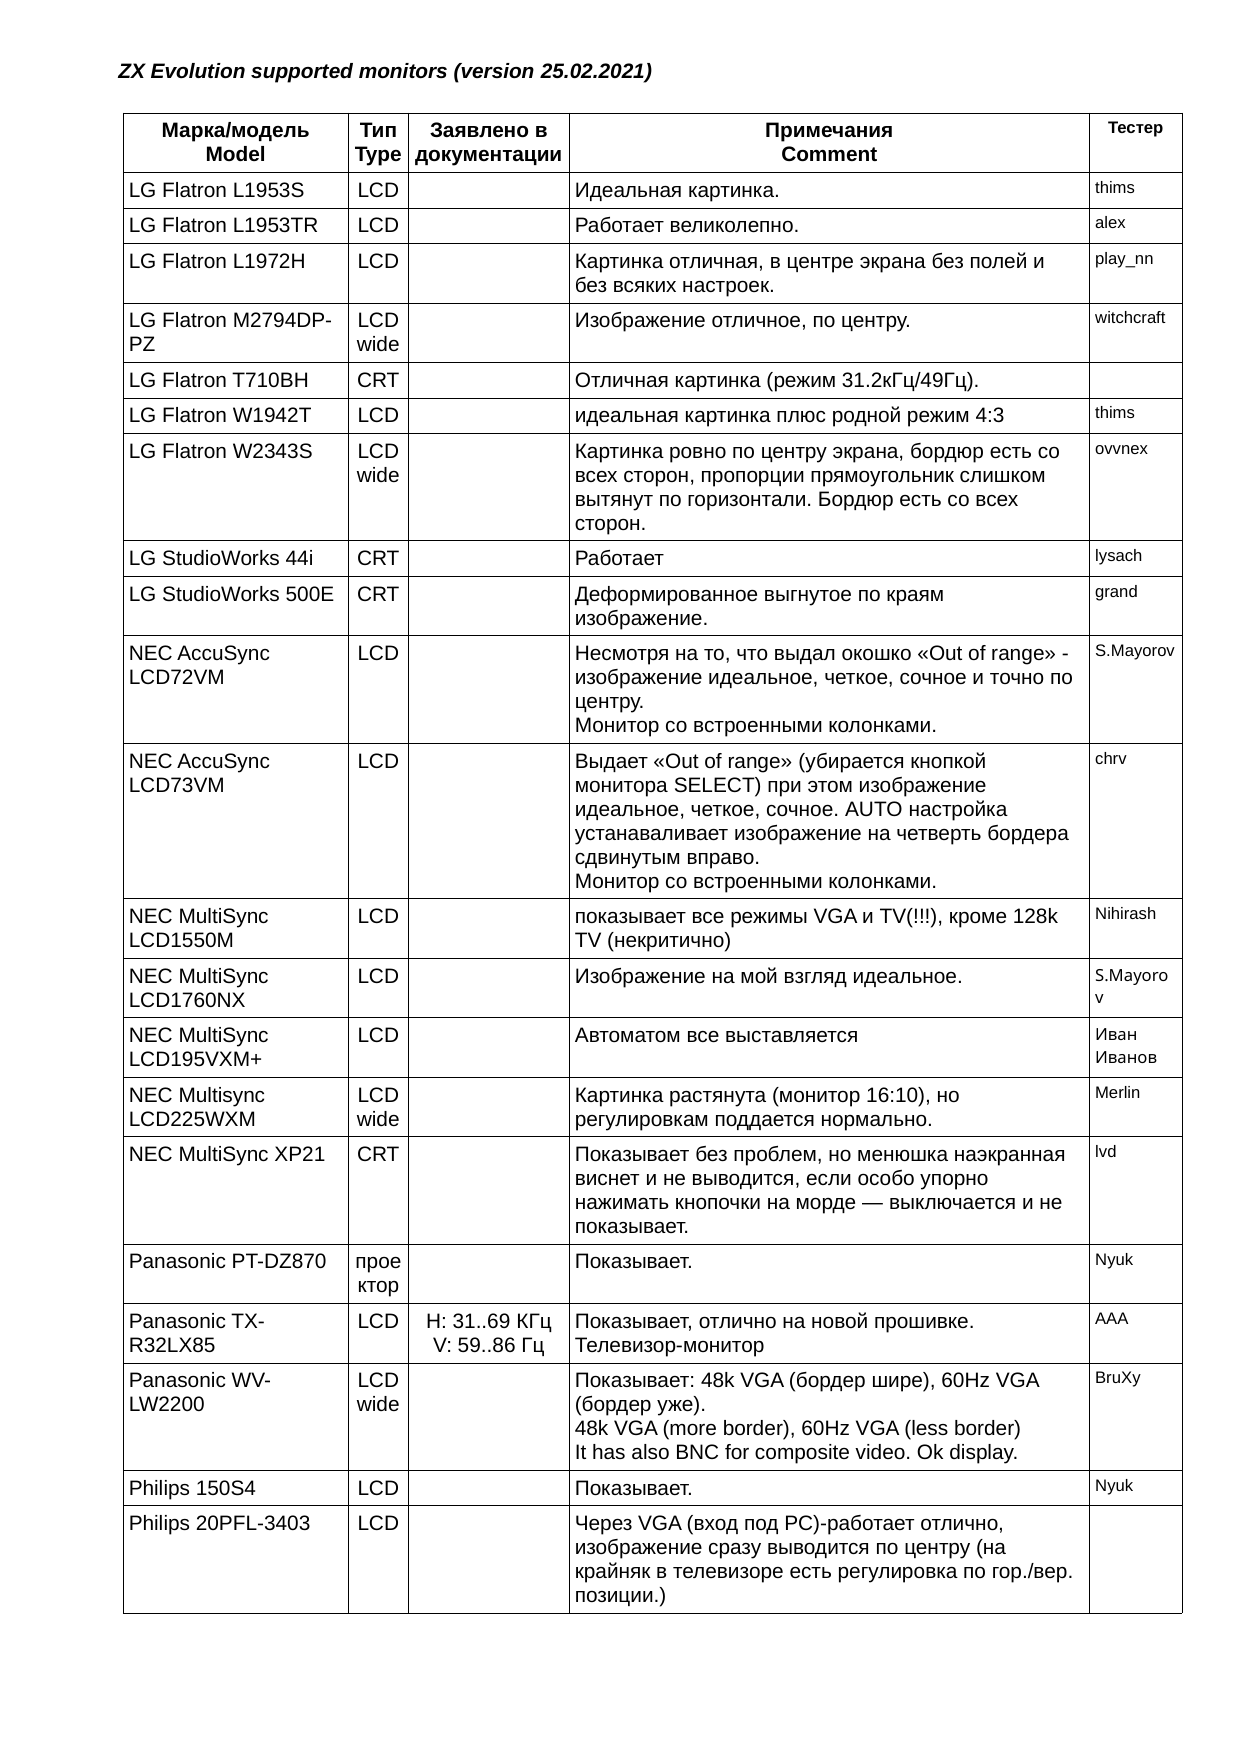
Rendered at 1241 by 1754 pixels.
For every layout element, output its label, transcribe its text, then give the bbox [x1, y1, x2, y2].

table_cell LG Flatron T710BH [124, 363, 348, 397]
table_cell BruXy [1090, 1364, 1182, 1470]
table_cell chrv [1090, 744, 1182, 898]
table_cell LG StudioWorks 44i [124, 541, 348, 576]
table_cell [409, 363, 569, 397]
table_cell [409, 899, 569, 958]
table_cell CRT [349, 577, 408, 635]
table_cell Картинка растянута (монитор 16:10), но регулировкам поддается нормально. [570, 1078, 1089, 1136]
table_cell Работает великолепно. [570, 209, 1089, 243]
table_cell [409, 1137, 569, 1243]
table_cell LCD [349, 899, 408, 958]
table_cell LCD [349, 1471, 408, 1505]
table_cell CRT [349, 1137, 408, 1243]
table_cell [409, 744, 569, 898]
table_cell thims [1090, 173, 1182, 207]
table_cell LCD [349, 1304, 408, 1362]
table_cell Panasonic PT-DZ870 [124, 1245, 348, 1303]
table_cell LCD [349, 744, 408, 898]
table_cell grand [1090, 577, 1182, 635]
table_cell LCD [349, 1018, 408, 1077]
table_cell Автоматом все выставляется [570, 1018, 1089, 1077]
table_header Марка/модель Model [124, 114, 348, 172]
table_cell NEC Multisync LCD225WXM [124, 1078, 348, 1136]
table_cell [409, 636, 569, 743]
table_cell Показывает, отлично на новой прошивке. Телевизор-монитор [570, 1304, 1089, 1362]
table_cell LCD [349, 959, 408, 1017]
table_cell [409, 399, 569, 433]
table_cell LG Flatron L1953TR [124, 209, 348, 243]
table_cell [409, 1506, 569, 1613]
table_cell Philips 150S4 [124, 1471, 348, 1505]
table_cell Panasonic WV-LW2200 [124, 1364, 348, 1470]
table_cell LCD [349, 1506, 408, 1613]
table_cell идеальная картинка плюс родной режим 4:3 [570, 399, 1089, 433]
table_cell LCD [349, 173, 408, 207]
table_cell показывает все режимы VGA и TV(!!!), кроме 128k TV (некритично) [570, 899, 1089, 958]
table_header Тип Type [349, 114, 408, 172]
table_cell Merlin [1090, 1078, 1182, 1136]
table_cell [409, 434, 569, 540]
table_cell LG Flatron M2794DP-PZ [124, 304, 348, 362]
table_cell проектор [349, 1245, 408, 1303]
table_cell LG Flatron L1972H [124, 244, 348, 302]
table_cell LCD wide [349, 434, 408, 540]
table_cell LCD [349, 209, 408, 243]
table_cell Через VGA (вход под PC)-работает отлично, изображение сразу выводится по центру (на крайняк в телевизоре есть регулировка по гор./вер. позиции.) [570, 1506, 1089, 1613]
table_cell AAA [1090, 1304, 1182, 1362]
table_cell Nyuk [1090, 1245, 1182, 1303]
table_cell Nyuk [1090, 1471, 1182, 1505]
table_cell alex [1090, 209, 1182, 243]
table_cell NEC MultiSync LCD1550M [124, 899, 348, 958]
table_cell CRT [349, 541, 408, 576]
table_cell Выдает «Out of range» (убирается кнопкой монитора SELECT) при этом изображение идеальное, четкое, сочное. AUTO настройка устанаваливает изображение на четверть бордера сдвинутым вправо. Монитор со встроенными колонками. [570, 744, 1089, 898]
table_header Тестер [1090, 114, 1182, 172]
table_header Примечания Comment [570, 114, 1089, 172]
table_cell [409, 959, 569, 1017]
table_cell Показывает: 48k VGA (бордер шире), 60Hz VGA (бордер уже). 48k VGA (more border), 60Hz VGA (less border) It has also BNC for composite video. Ok display. [570, 1364, 1089, 1470]
table_cell LCD [349, 636, 408, 743]
table_cell Работает [570, 541, 1089, 576]
table_cell [1090, 363, 1182, 397]
table_cell Panasonic TX-R32LX85 [124, 1304, 348, 1362]
table_cell witchcraft [1090, 304, 1182, 362]
table_cell LCD wide [349, 304, 408, 362]
table_cell LG Flatron W1942T [124, 399, 348, 433]
table_cell ovvnex [1090, 434, 1182, 540]
table_cell [409, 1078, 569, 1136]
table_cell LCD [349, 399, 408, 433]
table_cell lvd [1090, 1137, 1182, 1243]
table_cell H: 31..69 КГц V: 59..86 Гц [409, 1304, 569, 1362]
table_cell Деформированное выгнутое по краям изображение. [570, 577, 1089, 635]
table_cell S.Mayorov [1090, 959, 1182, 1017]
table_cell LG StudioWorks 500E [124, 577, 348, 635]
table_cell [409, 1245, 569, 1303]
table_cell thims [1090, 399, 1182, 433]
table_cell [409, 173, 569, 207]
table_cell S.Mayorov [1090, 636, 1182, 743]
table_cell NEC MultiSync LCD195VXM+ [124, 1018, 348, 1077]
table_cell Показывает. [570, 1245, 1089, 1303]
table_cell LCD [349, 244, 408, 302]
table_cell [409, 1364, 569, 1470]
table_cell [409, 244, 569, 302]
table_cell Изображение на мой взгляд идеальное. [570, 959, 1089, 1017]
table_cell CRT [349, 363, 408, 397]
table_cell [409, 304, 569, 362]
table_cell [1090, 1506, 1182, 1613]
table_cell Показывает без проблем, но менюшка наэкранная виснет и не выводится, если особо упорно нажимать кнопочки на морде — выключается и не показывает. [570, 1137, 1089, 1243]
table_cell Отличная картинка (режим 31.2кГц/49Гц). [570, 363, 1089, 397]
table_cell Philips 20PFL-3403 [124, 1506, 348, 1613]
table_cell LCD wide [349, 1078, 408, 1136]
table_cell Показывает. [570, 1471, 1089, 1505]
table_cell [409, 541, 569, 576]
table_cell Изображение отличное, по центру. [570, 304, 1089, 362]
table_cell Nihirash [1090, 899, 1182, 958]
table_cell LCD wide [349, 1364, 408, 1470]
table_header Заявлено в документации [409, 114, 569, 172]
table_cell NEC AccuSync LCD73VM [124, 744, 348, 898]
table_cell LG Flatron L1953S [124, 173, 348, 207]
table_cell [409, 209, 569, 243]
table_cell [409, 577, 569, 635]
table_cell [409, 1471, 569, 1505]
table_cell [409, 1018, 569, 1077]
table_cell Картинка ровно по центру экрана, бордюр есть со всех сторон, пропорции прямоугольник слишком вытянут по горизонтали. Бордюр есть со всех сторон. [570, 434, 1089, 540]
table_cell Несмотря на то, что выдал окошко «Out of range» - изображение идеальное, четкое, сочное и точно по центру. Монитор со встроенными колонками. [570, 636, 1089, 743]
table_cell lysach [1090, 541, 1182, 576]
table_cell NEC MultiSync LCD1760NX [124, 959, 348, 1017]
table_cell play_nn [1090, 244, 1182, 302]
table_cell NEC AccuSync LCD72VM [124, 636, 348, 743]
table_cell Картинка отличная, в центре экрана без полей и без всяких настроек. [570, 244, 1089, 302]
table_cell Идеальная картинка. [570, 173, 1089, 207]
table_cell NEC MultiSync XP21 [124, 1137, 348, 1243]
table_cell Иван Иванов [1090, 1018, 1182, 1077]
table_cell LG Flatron W2343S [124, 434, 348, 540]
